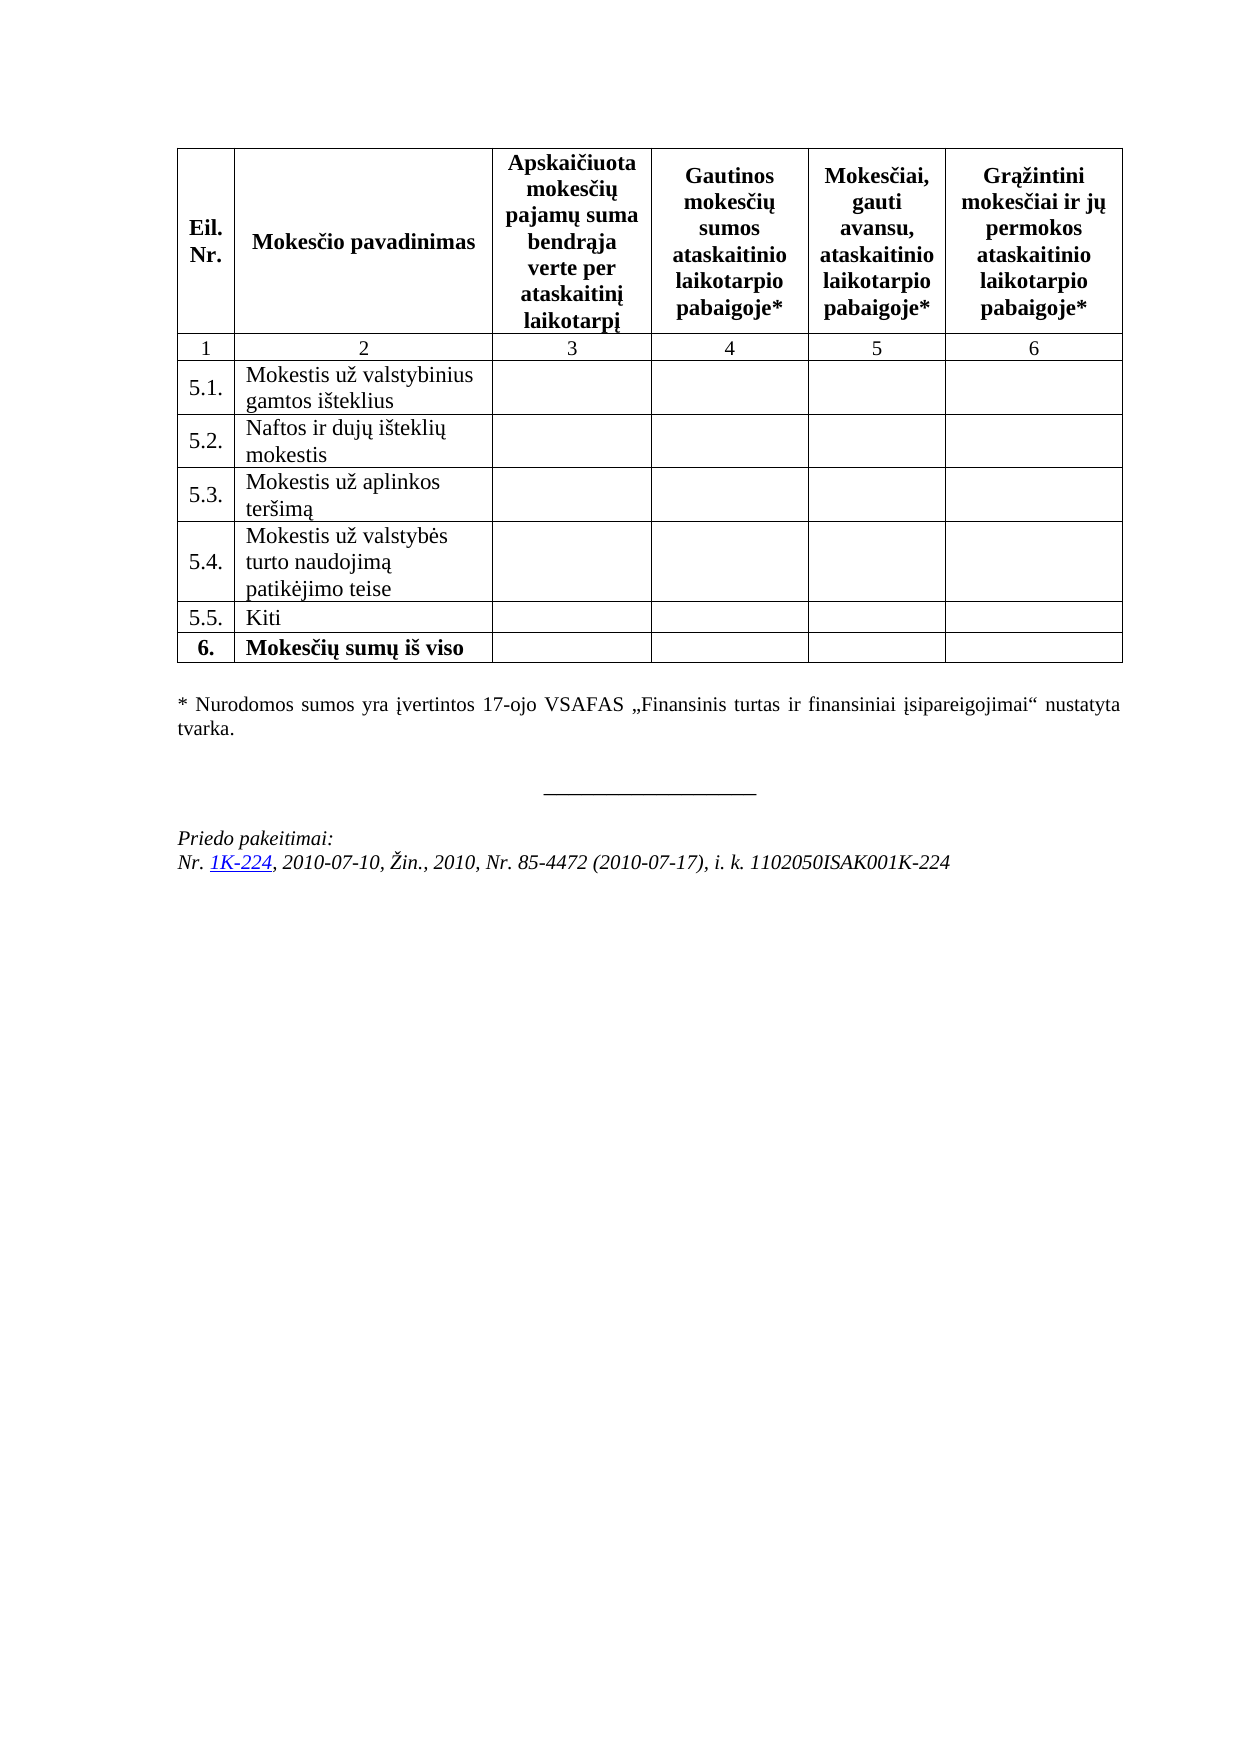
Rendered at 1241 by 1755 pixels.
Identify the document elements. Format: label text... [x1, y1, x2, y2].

table_cell Mokesčių sumų iš viso [235, 633, 492, 662]
table_cell [946, 361, 1122, 413]
table_cell 1 [178, 334, 234, 360]
table_cell [652, 602, 808, 632]
table_cell [809, 468, 945, 521]
table_cell [652, 468, 808, 521]
table_header Gautinos mokesčių sumos ataskaitinio laikotarpio pabaigoje* [652, 149, 808, 333]
table_cell [493, 415, 651, 467]
table_header Mokesčio pavadinimas [235, 149, 492, 333]
table_header Grąžintini mokesčiai ir jų permokos ataskaitinio laikotarpio pabaigoje* [946, 149, 1122, 333]
text Nr. 1K-224, 2010-07-10, Žin., 2010, Nr. 85-4472 (2010-07-17), i. k. 1102050ISAK001K-224 [177, 850, 1122, 874]
table_cell [809, 633, 945, 662]
table_cell [946, 415, 1122, 467]
text _________________ [177, 769, 1122, 797]
table_cell Naftos ir dujų išteklių mokestis [235, 415, 492, 467]
table_cell [946, 602, 1122, 632]
table_cell [493, 468, 651, 521]
table_cell [493, 522, 651, 601]
table_cell [652, 415, 808, 467]
table_cell Mokestis už aplinkos teršimą [235, 468, 492, 521]
table_header Eil.Nr. [178, 149, 234, 333]
table_cell [493, 633, 651, 662]
table_cell 5.3. [178, 468, 234, 521]
table_cell [652, 522, 808, 601]
table_cell [809, 361, 945, 413]
table_cell Mokestis už valstybinius gamtos išteklius [235, 361, 492, 413]
table_cell 3 [493, 334, 651, 360]
table_cell Kiti [235, 602, 492, 632]
table_cell Mokestis už valstybės turto naudojimą patikėjimo teise [235, 522, 492, 601]
table_cell 5.5. [178, 602, 234, 632]
table_header Mokesčiai, gauti avansu, ataskaitinio laikotarpio pabaigoje* [809, 149, 945, 333]
table_cell 5.1. [178, 361, 234, 413]
table_cell 6. [178, 633, 234, 662]
table_cell [809, 602, 945, 632]
table_header Apskaičiuota mokesčių pajamų suma bendrąja verte per ataskaitinį laikotarpį [493, 149, 651, 333]
table_cell [946, 633, 1122, 662]
table_cell 5.4. [178, 522, 234, 601]
table_cell 2 [235, 334, 492, 360]
table_cell 5 [809, 334, 945, 360]
table_cell [809, 522, 945, 601]
table_cell [946, 522, 1122, 601]
text Priedo pakeitimai: [177, 826, 1122, 850]
table_cell [809, 415, 945, 467]
table_cell 6 [946, 334, 1122, 360]
table_cell [493, 361, 651, 413]
table_cell [652, 361, 808, 413]
table_cell 4 [652, 334, 808, 360]
table_cell [493, 602, 651, 632]
text * Nurodomos sumos yra įvertintos 17-ojo VSAFAS „Finansinis turtas ir finansiniai įsipareigojimai“ nustatyta tvarka. [177, 692, 1122, 740]
table_cell [652, 633, 808, 662]
table_cell [946, 468, 1122, 521]
table_cell 5.2. [178, 415, 234, 467]
